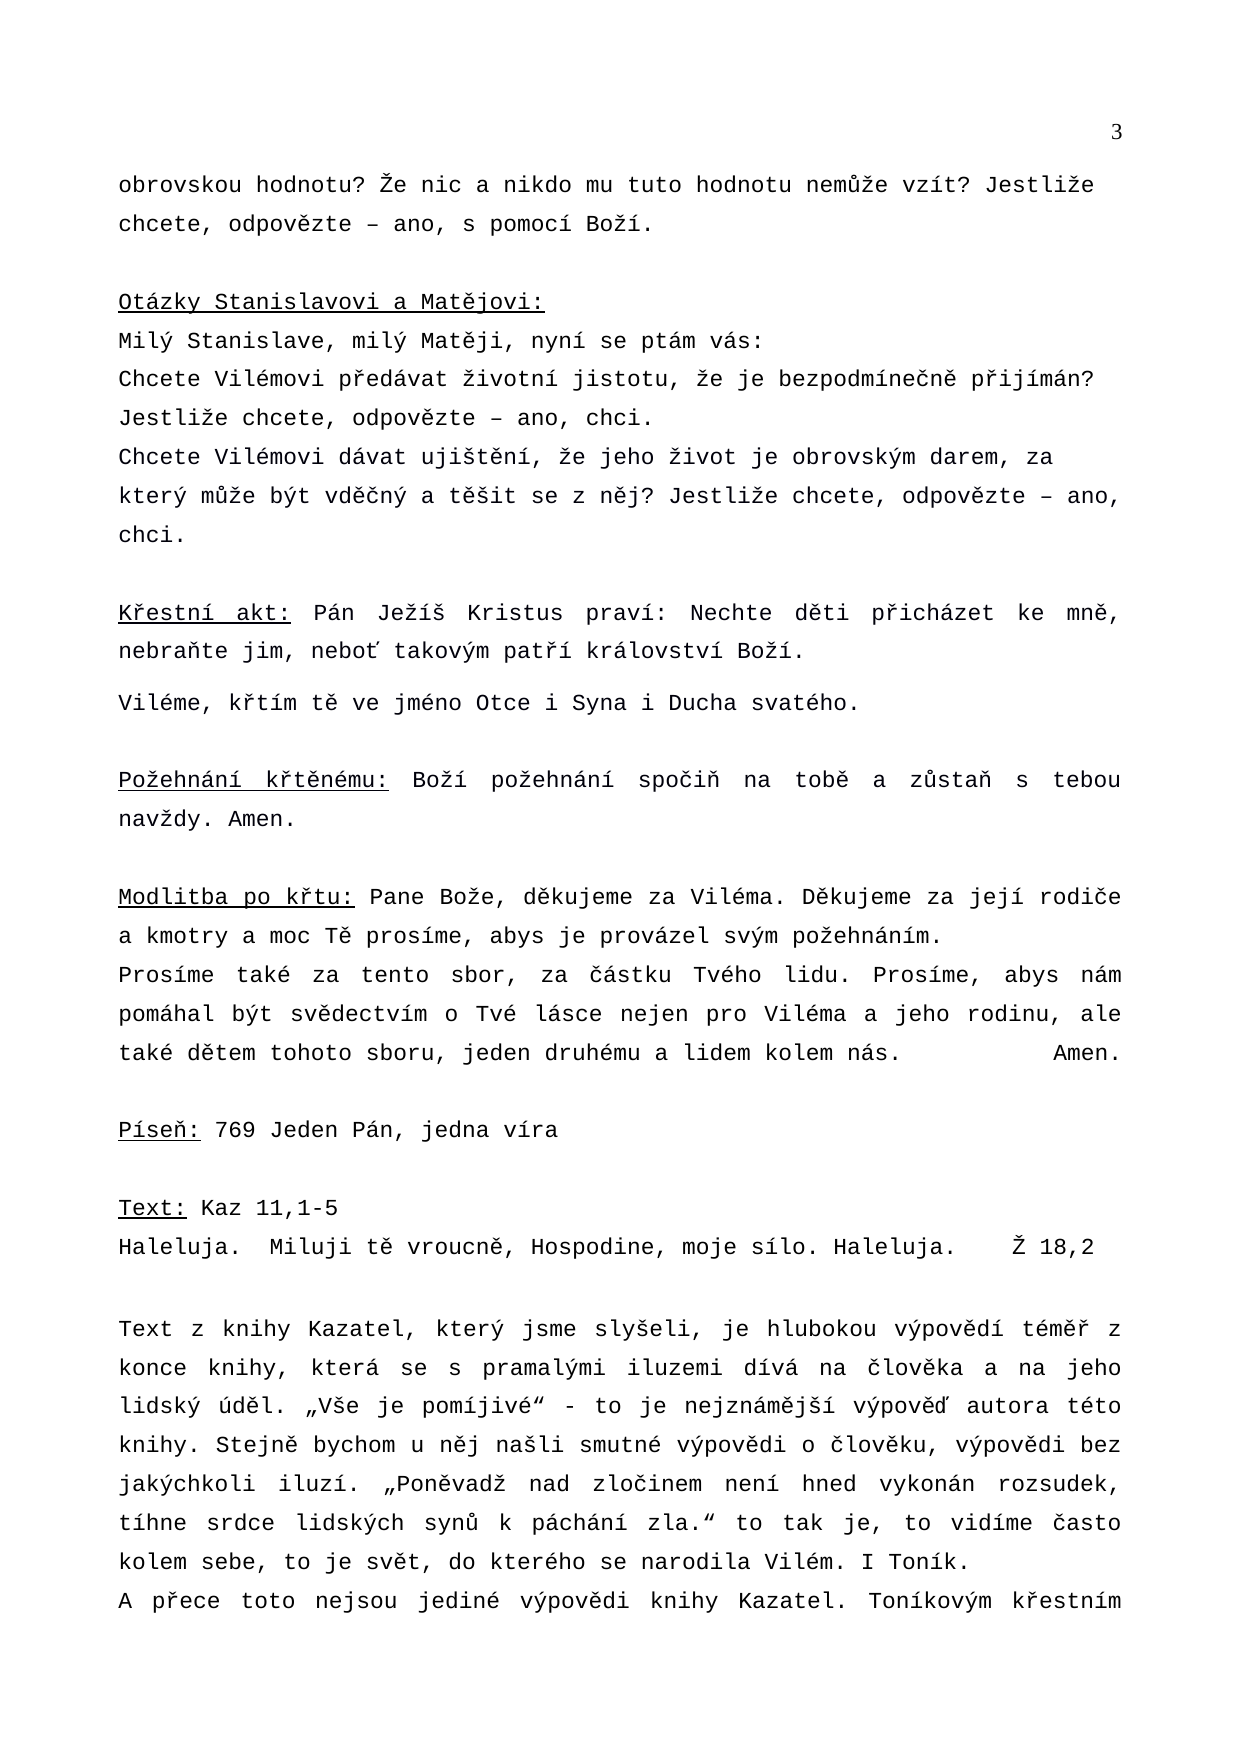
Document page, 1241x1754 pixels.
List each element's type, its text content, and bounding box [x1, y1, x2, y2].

text Otázky Stanislavovi a Matějovi: [118, 290, 1122, 316]
text obrovskou hodnotu? Že nic a nikdo mu tuto hodnotu nemůže vzít? Jestliže chcete, odpovězte – ano, s pomocí Boží. [118, 173, 1122, 238]
text Píseň: 769 Jeden Pán, jedna víra [118, 1118, 1122, 1144]
text Viléme, křtím tě ve jméno Otce i Syna i Ducha svatého. [118, 691, 1122, 717]
text Požehnání křtěnému: Boží požehnání spočiň na tobě a zůstaň s tebou navždy. Amen. [118, 769, 1122, 834]
text Křestní akt: Pán Ježíš Kristus praví: Nechte děti přicházet ke mně, nebraňte jim, neboť takovým patří království Boží. [118, 601, 1122, 666]
text Chcete Vilémovi předávat životní jistotu, že je bezpodmínečně přijímán? [118, 368, 1122, 394]
text Modlitba po křtu: Pane Bože, děkujeme za Viléma. Děkujeme za její rodiče a kmotry a moc Tě prosíme, abys je provázel svým požehnáním. [118, 885, 1122, 950]
text Chcete Vilémovi dávat ujištění, že jeho život je obrovským darem, za který může být vděčný a těšit se z něj? Jestliže chcete, odpovězte – ano, chci. [118, 446, 1122, 549]
text Jestliže chcete, odpovězte – ano, chci. [118, 407, 1122, 433]
text Haleluja. Miluji tě vroucně, Hospodine, moje sílo. Haleluja. Ž 18,2 [118, 1235, 1122, 1261]
text Milý Stanislave, milý Matěji, nyní se ptám vás: [118, 329, 1122, 355]
text Text: Kaz 11,1-5 [118, 1196, 1122, 1222]
text Text z knihy Kazatel, který jsme slyšeli, je hlubokou výpovědí téměř z konce knihy, která se s pramalými iluzemi dívá na člověka a na jeho lidský úděl. „Vše je pomíjivé“ - to je nejznámější výpověď autora této knihy. Stejně bychom u něj našli smutné výpovědi o člověku, výpovědi bez jakýchkoli iluzí. „Poněvadž nad zločinem není hned vykonán rozsudek, tíhne srdce lidských synů k páchání zla.“ to tak je, to vidíme často kolem sebe, to je svět, do kterého se narodila Vilém. I Toník. [118, 1317, 1122, 1576]
text Prosíme také za tento sbor, za částku Tvého lidu. Prosíme, abys nám pomáhal být svědectvím o Tvé lásce nejen pro Viléma a jeho rodinu, ale také dětem tohoto sboru, jeden druhému a lidem kolem nás. Amen. [118, 963, 1122, 1067]
text A přece toto nejsou jediné výpovědi knihy Kazatel. Toníkovým křestním [118, 1589, 1122, 1615]
